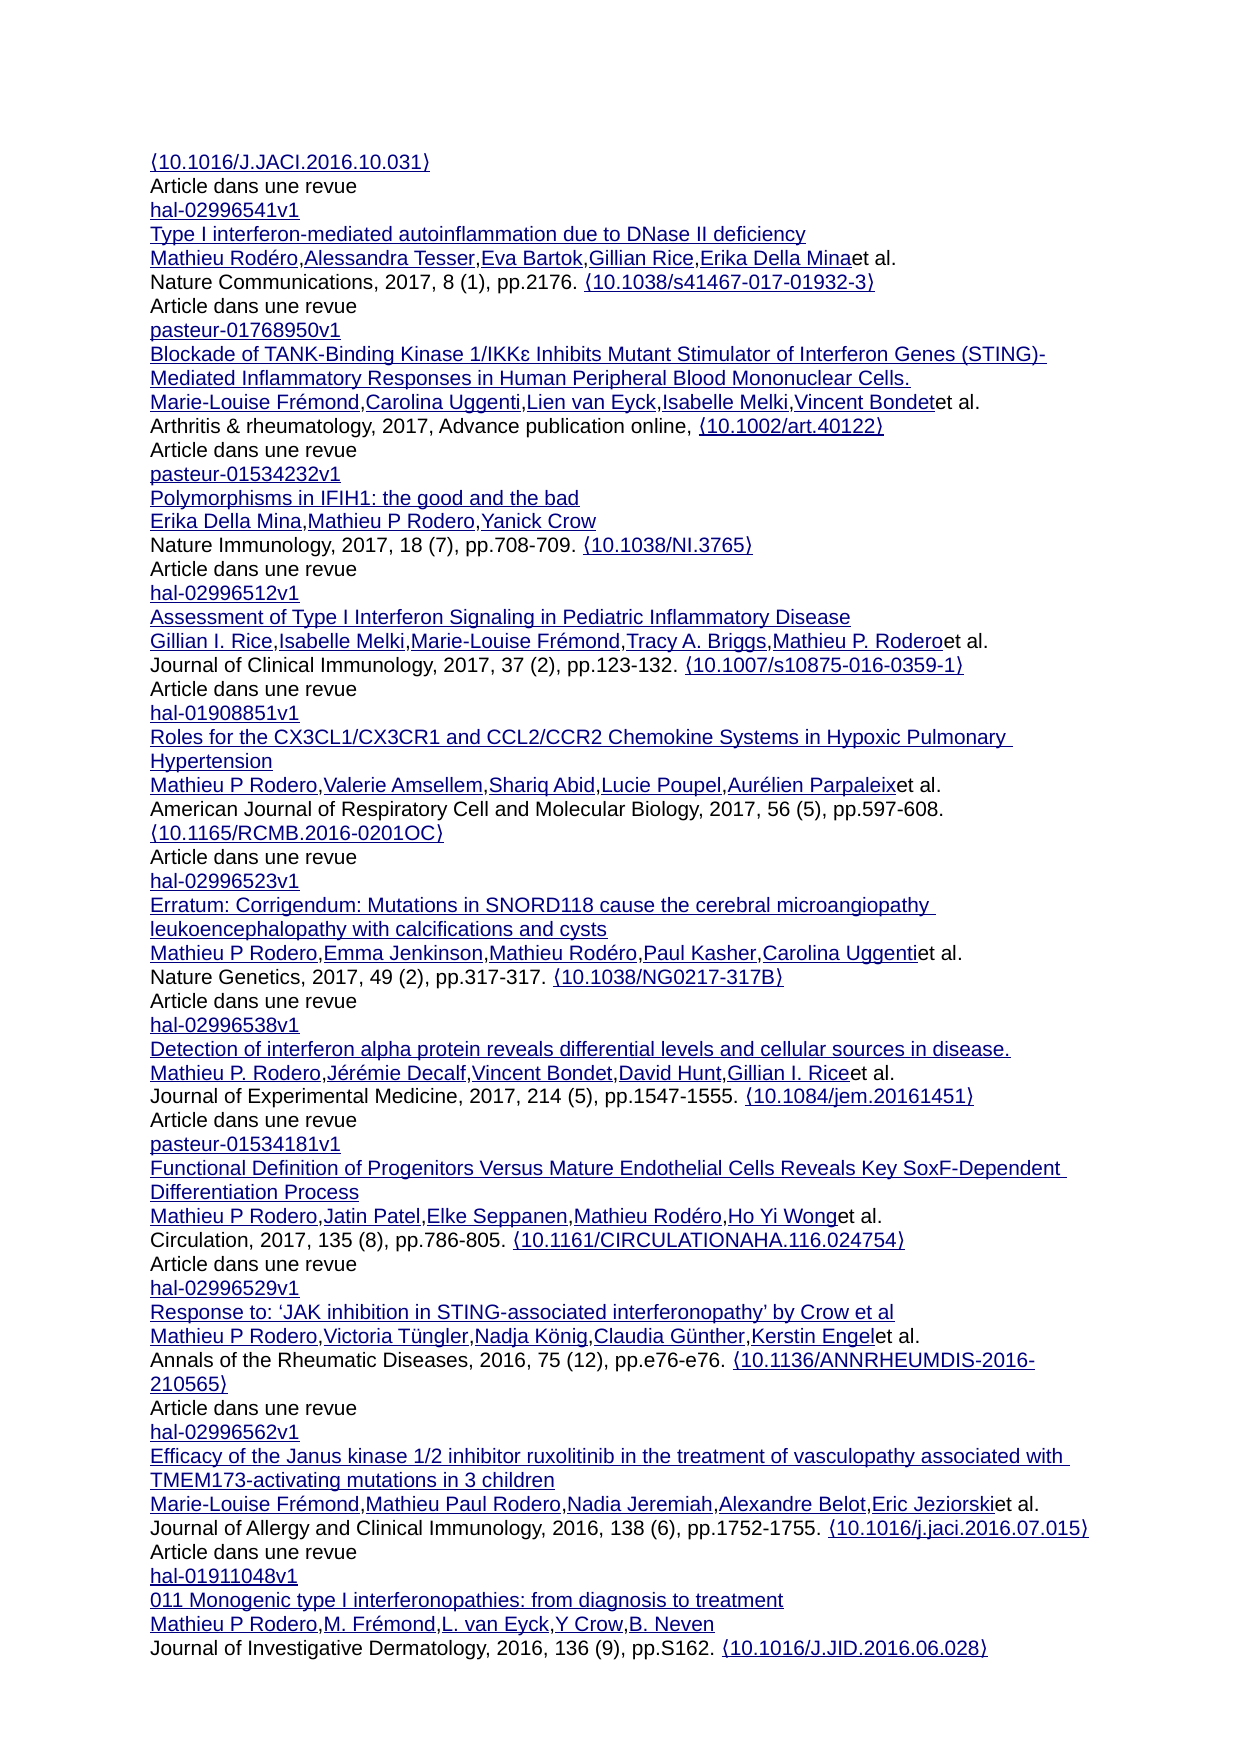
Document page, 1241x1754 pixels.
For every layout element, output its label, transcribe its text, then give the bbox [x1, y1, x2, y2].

table_cell ⟨10.1016/J.JACI.2016.10.031⟩ Article dans une revue hal-02996541v1 [150, 150, 1090, 222]
table_cell Response to: ‘JAK inhibition in STING-associated interferonopathy’ by Crow et al Mathieu P Rodero,Victoria Tüngler,Nadja König,Claudia Günther,Kerstin Engelet al. Annals of the Rheumatic Diseases, 2016, 75 (12), pp.e76-e76. ⟨10.1136/ANNRHEUMDIS-2016-210565⟩ Article dans une revue hal-02996562v1 [150, 1300, 1090, 1444]
table_cell Polymorphisms in IFIH1: the good and the bad Erika Della Mina,Mathieu P Rodero,Yanick Crow Nature Immunology, 2017, 18 (7), pp.708-709. ⟨10.1038/NI.3765⟩ Article dans une revue hal-02996512v1 [150, 485, 1090, 605]
table_cell Detection of interferon alpha protein reveals differential levels and cellular sources in disease. Mathieu P. Rodero,Jérémie Decalf,Vincent Bondet,David Hunt,Gillian I. Riceet al. Journal of Experimental Medicine, 2017, 214 (5), pp.1547-1555. ⟨10.1084/jem.20161451⟩ Article dans une revue pasteur-01534181v1 [150, 1036, 1090, 1156]
table_cell Type I interferon-mediated autoinflammation due to DNase II deficiency Mathieu Rodéro,Alessandra Tesser,Eva Bartok,Gillian Rice,Erika Della Minaet al. Nature Communications, 2017, 8 (1), pp.2176. ⟨10.1038/s41467-017-01932-3⟩ Article dans une revue pasteur-01768950v1 [150, 222, 1090, 342]
table_cell Assessment of Type I Interferon Signaling in Pediatric Inflammatory Disease Gillian I. Rice,Isabelle Melki,Marie-Louise Frémond,Tracy A. Briggs,Mathieu P. Roderoet al. Journal of Clinical Immunology, 2017, 37 (2), pp.123-132. ⟨10.1007/s10875-016-0359-1⟩ Article dans une revue hal-01908851v1 [150, 605, 1090, 725]
table_cell Roles for the CX3CL1/CX3CR1 and CCL2/CCR2 Chemokine Systems in Hypoxic Pulmonary Hypertension Mathieu P Rodero,Valerie Amsellem,Shariq Abid,Lucie Poupel,Aurélien Parpaleixet al. American Journal of Respiratory Cell and Molecular Biology, 2017, 56 (5), pp.597-608. ⟨10.1165/RCMB.2016-0201OC⟩ Article dans une revue hal-02996523v1 [150, 725, 1090, 893]
table_cell Erratum: Corrigendum: Mutations in SNORD118 cause the cerebral microangiopathy leukoencephalopathy with calcifications and cysts Mathieu P Rodero,Emma Jenkinson,Mathieu Rodéro,Paul Kasher,Carolina Uggentiet al. Nature Genetics, 2017, 49 (2), pp.317-317. ⟨10.1038/NG0217-317B⟩ Article dans une revue hal-02996538v1 [150, 893, 1090, 1036]
table_cell Efficacy of the Janus kinase 1/2 inhibitor ruxolitinib in the treatment of vasculopathy associated with TMEM173-activating mutations in 3 children Marie-Louise Frémond,Mathieu Paul Rodero,Nadia Jeremiah,Alexandre Belot,Eric Jeziorskiet al. Journal of Allergy and Clinical Immunology, 2016, 138 (6), pp.1752-1755. ⟨10.1016/j.jaci.2016.07.015⟩ Article dans une revue hal-01911048v1 [150, 1444, 1090, 1587]
table_cell 011 Monogenic type I interferonopathies: from diagnosis to treatment Mathieu P Rodero,M. Frémond,L. van Eyck,Y Crow,B. Neven Journal of Investigative Dermatology, 2016, 136 (9), pp.S162. ⟨10.1016/J.JID.2016.06.028⟩ [150, 1588, 1090, 1659]
table_cell Blockade of TANK-Binding Kinase 1/IKKɛ Inhibits Mutant Stimulator of Interferon Genes (STING)-Mediated Inflammatory Responses in Human Peripheral Blood Mononuclear Cells. Marie-Louise Frémond,Carolina Uggenti,Lien van Eyck,Isabelle Melki,Vincent Bondetet al. Arthritis & rheumatology, 2017, Advance publication online, ⟨10.1002/art.40122⟩ Article dans une revue pasteur-01534232v1 [150, 342, 1090, 485]
table_cell Functional Definition of Progenitors Versus Mature Endothelial Cells Reveals Key SoxF-Dependent Differentiation Process Mathieu P Rodero,Jatin Patel,Elke Seppanen,Mathieu Rodéro,Ho Yi Wonget al. Circulation, 2017, 135 (8), pp.786-805. ⟨10.1161/CIRCULATIONAHA.116.024754⟩ Article dans une revue hal-02996529v1 [150, 1156, 1090, 1300]
